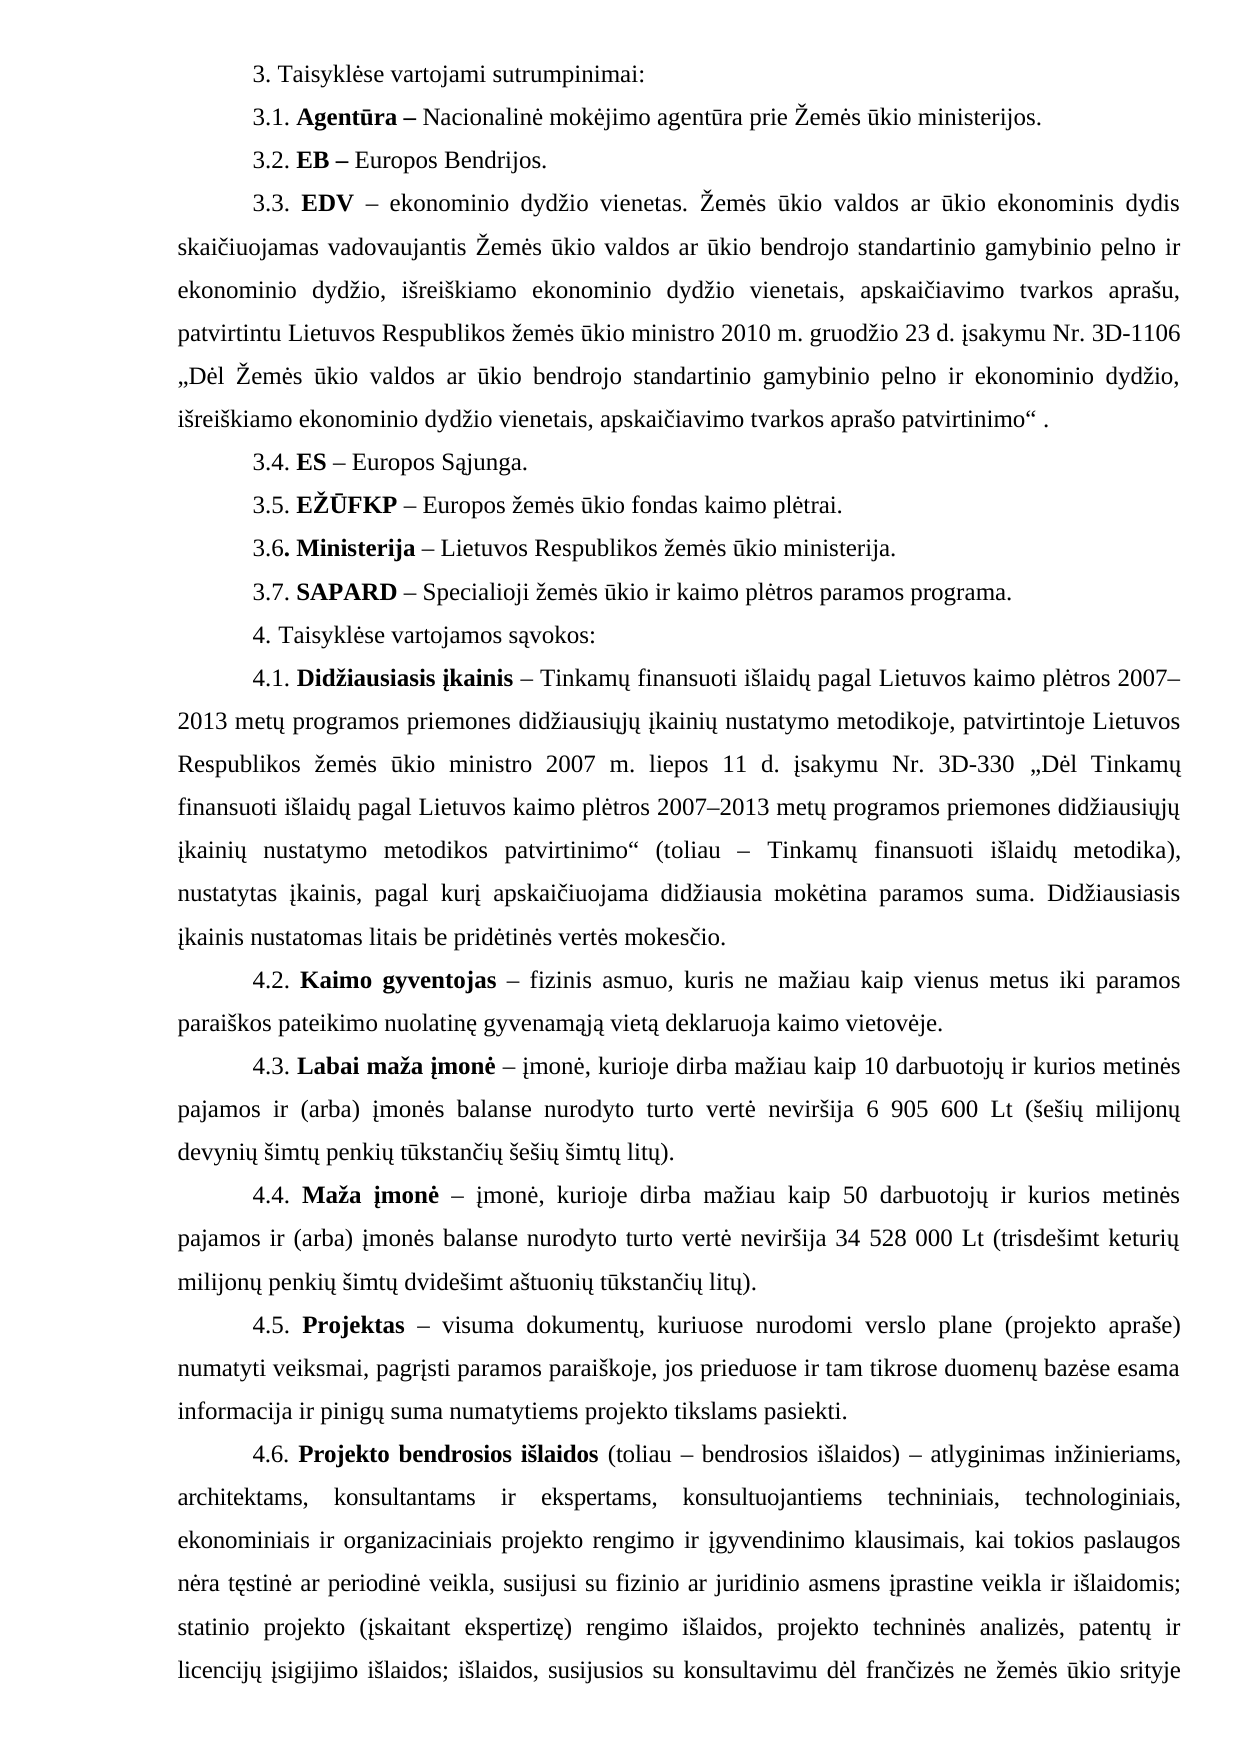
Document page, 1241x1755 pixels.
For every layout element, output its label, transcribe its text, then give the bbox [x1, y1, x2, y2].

text 3.2. EB – Europos Bendrijos. [177, 145, 1181, 174]
text 4.1. Didžiausiasis įkainis – Tinkamų finansuoti išlaidų pagal Lietuvos kaimo plėtros 2007–2013 metų programos priemones didžiausiųjų įkainių nustatymo metodikoje, patvirtintoje Lietuvos Respublikos žemės ūkio ministro 2007 m. liepos 11 d. įsakymu Nr. 3D-330 „Dėl Tinkamų finansuoti išlaidų pagal Lietuvos kaimo plėtros 2007–2013 metų programos priemones didžiausiųjų įkainių nustatymo metodikos patvirtinimo“ (toliau – Tinkamų finansuoti išlaidų metodika), nustatytas įkainis, pagal kurį apskaičiuojama didžiausia mokėtina paramos suma. Didžiausiasis įkainis nustatomas litais be pridėtinės vertės mokesčio. [177, 663, 1181, 950]
text 4.3. Labai maža įmonė – įmonė, kurioje dirba mažiau kaip 10 darbuotojų ir kurios metinės pajamos ir (arba) įmonės balanse nurodyto turto vertė neviršija 6 905 600 Lt (šešių milijonų devynių šimtų penkių tūkstančių šešių šimtų litų). [177, 1051, 1181, 1166]
text 3.4. ES – Europos Sąjunga. [177, 447, 1181, 476]
text 3. Taisyklėse vartojami sutrumpinimai: [177, 59, 1181, 88]
text 4.6. Projekto bendrosios išlaidos (toliau – bendrosios išlaidos) – atlyginimas inžinieriams, architektams, konsultantams ir ekspertams, konsultuojantiems techniniais, technologiniais, ekonominiais ir organizaciniais projekto rengimo ir įgyvendinimo klausimais, kai tokios paslaugos nėra tęstinė ar periodinė veikla, susijusi su fizinio ar juridinio asmens įprastine veikla ir išlaidomis; statinio projekto (įskaitant ekspertizę) rengimo išlaidos, projekto techninės analizės, patentų ir licencijų įsigijimo išlaidos; išlaidos, susijusios su konsultavimu dėl frančizės ne žemės ūkio srityje [177, 1439, 1181, 1683]
text 3.5. EŽŪFKP – Europos žemės ūkio fondas kaimo plėtrai. [177, 490, 1181, 519]
text 4.4. Maža įmonė – įmonė, kurioje dirba mažiau kaip 50 darbuotojų ir kurios metinės pajamos ir (arba) įmonės balanse nurodyto turto vertė neviršija 34 528 000 Lt (trisdešimt keturių milijonų penkių šimtų dvidešimt aštuonių tūkstančių litų). [177, 1180, 1181, 1295]
text 4. Taisyklėse vartojamos sąvokos: [177, 620, 1181, 648]
text 4.2. Kaimo gyventojas – fizinis asmuo, kuris ne mažiau kaip vienus metus iki paramos paraiškos pateikimo nuolatinę gyvenamąją vietą deklaruoja kaimo vietovėje. [177, 965, 1181, 1037]
text 3.6. Ministerija – Lietuvos Respublikos žemės ūkio ministerija. [177, 533, 1181, 562]
text 3.3. EDV – ekonominio dydžio vienetas. Žemės ūkio valdos ar ūkio ekonominis dydis skaičiuojamas vadovaujantis Žemės ūkio valdos ar ūkio bendrojo standartinio gamybinio pelno ir ekonominio dydžio, išreiškiamo ekonominio dydžio vienetais, apskaičiavimo tvarkos aprašu, patvirtintu Lietuvos Respublikos žemės ūkio ministro 2010 m. gruodžio 23 d. įsakymu Nr. 3D-1106 „Dėl Žemės ūkio valdos ar ūkio bendrojo standartinio gamybinio pelno ir ekonominio dydžio, išreiškiamo ekonominio dydžio vienetais, apskaičiavimo tvarkos aprašo patvirtinimo“ . [177, 188, 1181, 433]
text 3.1. Agentūra – Nacionalinė mokėjimo agentūra prie Žemės ūkio ministerijos. [177, 102, 1181, 131]
text 3.7. SAPARD – Specialioji žemės ūkio ir kaimo plėtros paramos programa. [177, 577, 1181, 605]
text 4.5. Projektas – visuma dokumentų, kuriuose nurodomi verslo plane (projekto apraše) numatyti veiksmai, pagrįsti paramos paraiškoje, jos prieduose ir tam tikrose duomenų bazėse esama informacija ir pinigų suma numatytiems projekto tikslams pasiekti. [177, 1310, 1181, 1425]
